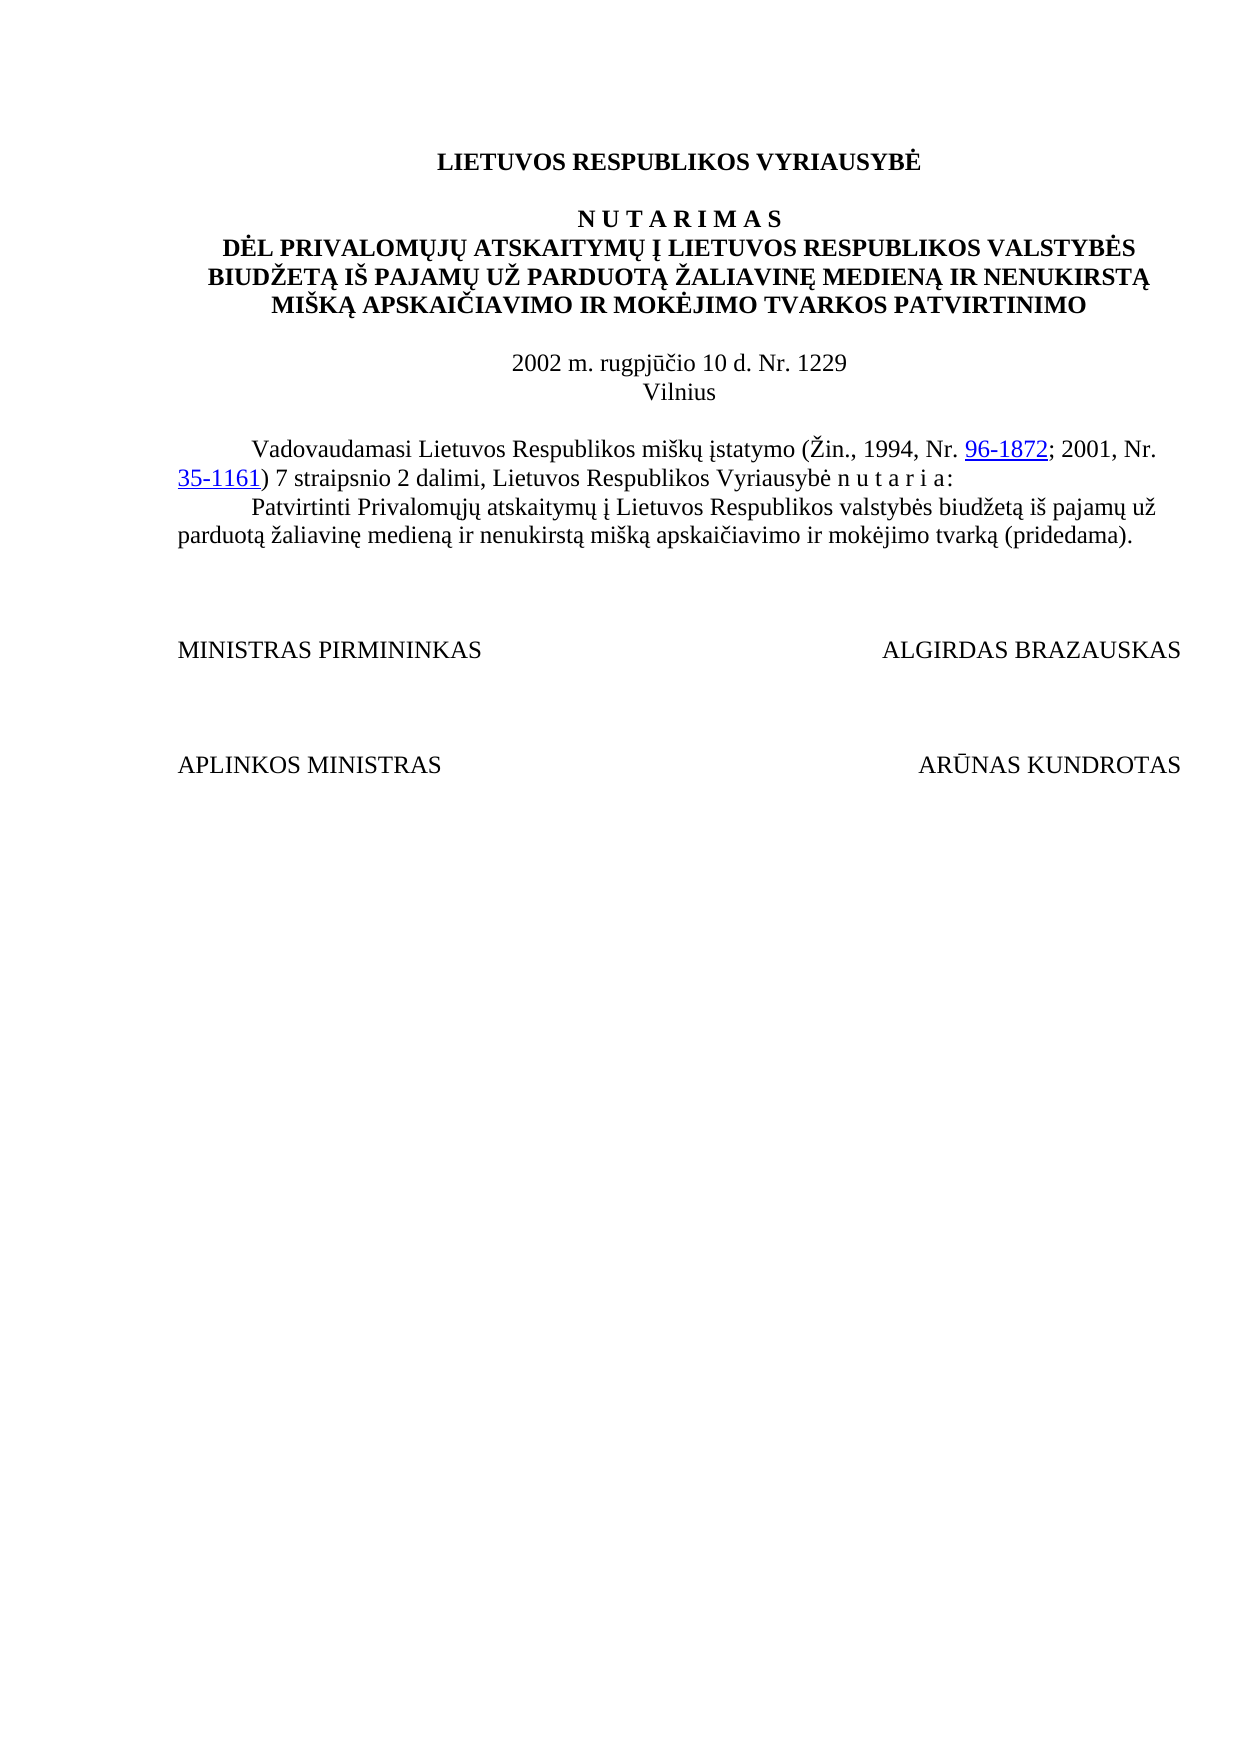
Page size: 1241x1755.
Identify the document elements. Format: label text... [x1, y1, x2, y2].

text Patvirtinti Privalomųjų atskaitymų į Lietuvos Respublikos valstybės biudžetą iš pajamų už parduotą žaliavinę medieną ir nenukirstą mišką apskaičiavimo ir mokėjimo tvarką (pridedama). [177, 492, 1181, 549]
text APLINKOS MINISTRAS ARŪNAS KUNDROTAS [177, 751, 1181, 779]
text DĖL PRIVALOMŲJŲ ATSKAITYMŲ Į LIETUVOS RESPUBLIKOS VALSTYBĖS BIUDŽETĄ IŠ PAJAMŲ UŽ PARDUOTĄ ŽALIAVINĘ MEDIENĄ IR NENUKIRSTĄ MIŠKĄ APSKAIČIAVIMO IR MOKĖJIMO TVARKOS PATVIRTINIMO [177, 233, 1181, 319]
text Vilnius [177, 377, 1181, 406]
text 2002 m. rugpjūčio 10 d. Nr. 1229 [177, 348, 1181, 377]
text MINISTRAS PIRMININKAS ALGIRDAS BRAZAUSKAS [177, 636, 1181, 664]
text Vadovaudamasi Lietuvos Respublikos miškų įstatymo (Žin., 1994, Nr. 96-1872; 2001, Nr. 35-1161) 7 straipsnio 2 dalimi, Lietuvos Respublikos Vyriausybė nutaria: [177, 434, 1181, 492]
text LIETUVOS RESPUBLIKOS VYRIAUSYBĖ [177, 147, 1181, 176]
text N U T A R I M A S [177, 204, 1181, 233]
